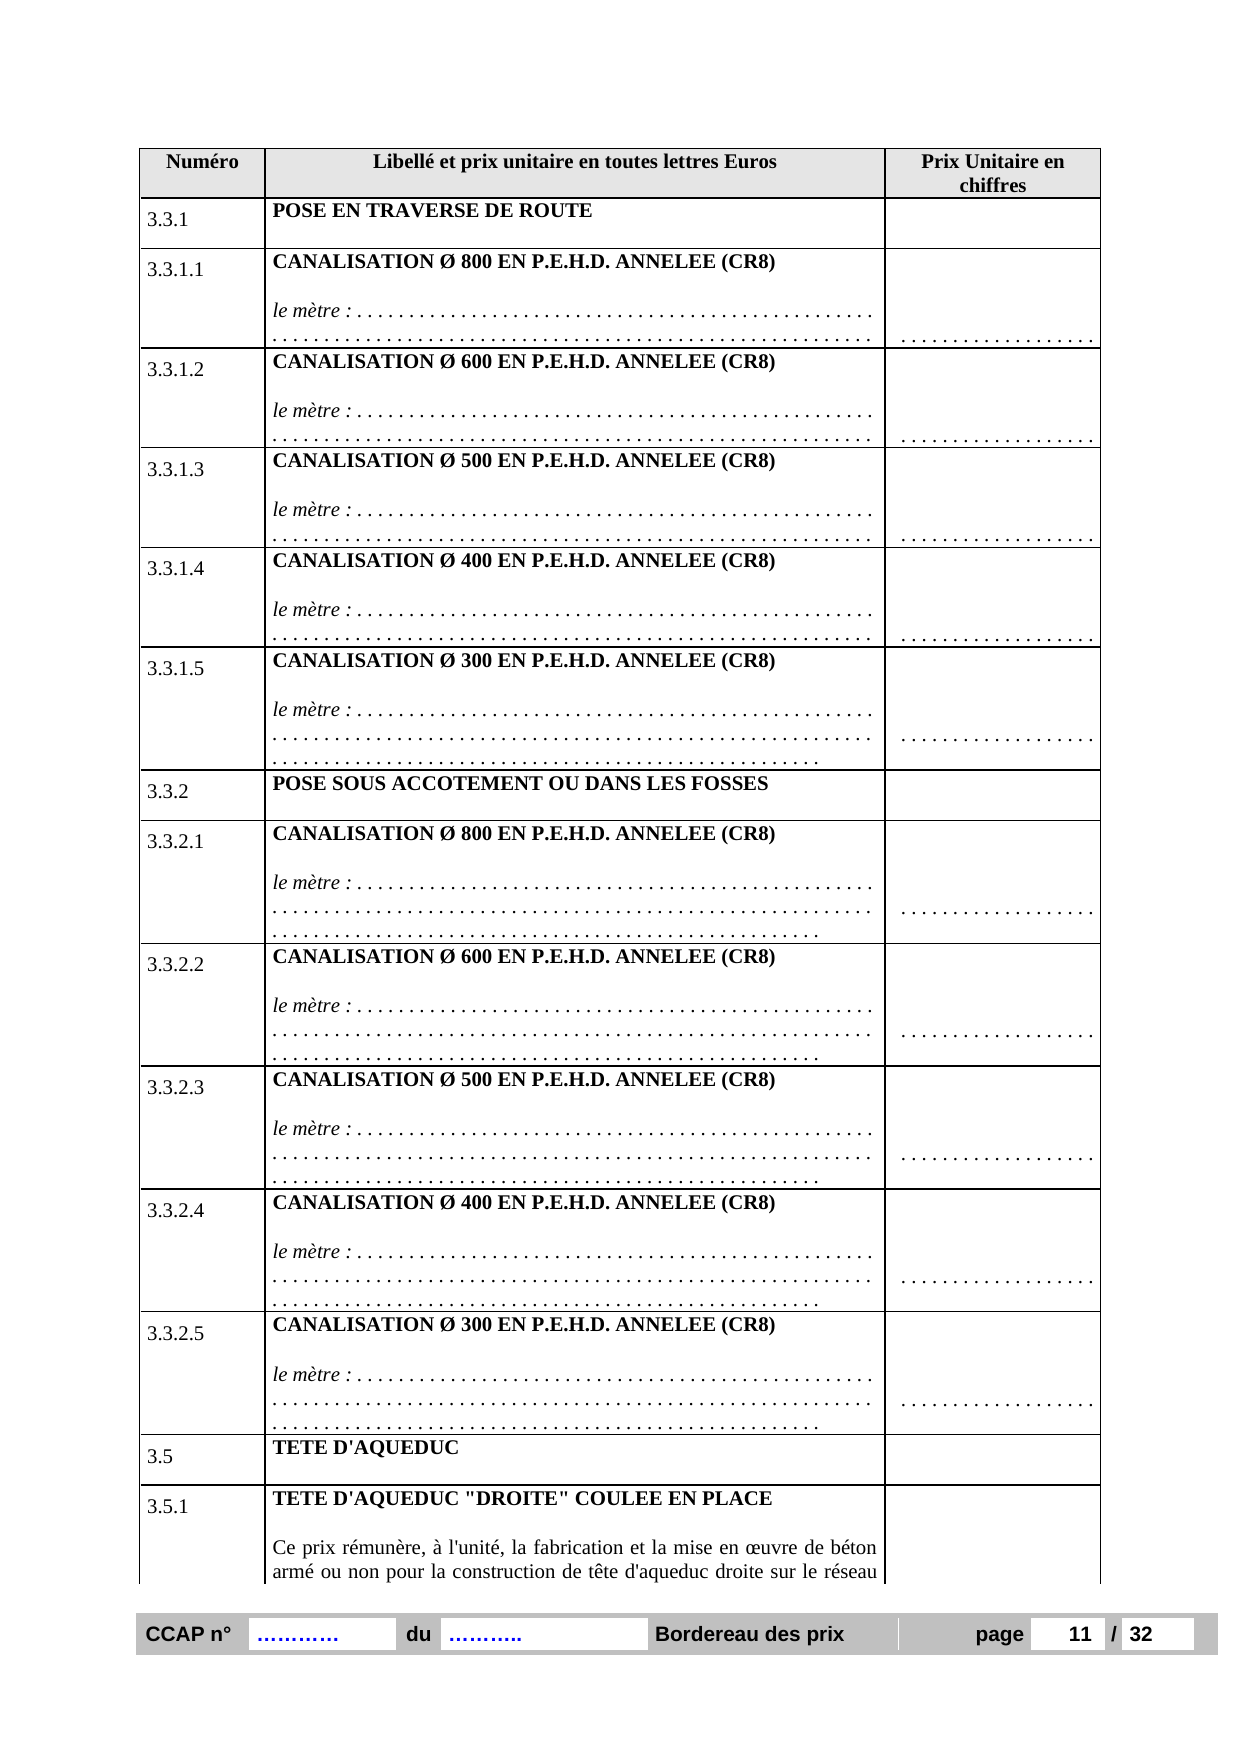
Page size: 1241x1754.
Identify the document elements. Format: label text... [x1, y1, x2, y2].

table_cell 3.3.2.5 [140, 1312, 264, 1361]
table_cell CANALISATION Ø 300 EN P.E.H.D. ANNELEE (CR8) [266, 648, 884, 697]
table_cell CANALISATION Ø 400 EN P.E.H.D. ANNELEE (CR8) [266, 1190, 884, 1239]
table_cell [886, 448, 1100, 497]
table_cell 3.3.1 [140, 198, 264, 247]
table_cell 3.3.2.4 [140, 1189, 264, 1239]
table_cell CANALISATION Ø 500 EN P.E.H.D. ANNELEE (CR8) [266, 1067, 884, 1116]
table_cell 3.3.1.4 [140, 548, 264, 597]
table_cell 3.3.1.2 [140, 348, 264, 398]
table_cell . . . . . . . . . . . . . . . . . . . [886, 398, 1100, 447]
table_cell [886, 1486, 1100, 1535]
table_cell le mètre : . . . . . . . . . . . . . . . . . . . . . . . . . . . . . . . . . . . . . . . . . . . . . . . . . . . . . . . . . . . . . . . . . . . . . . . . . . . . . . . . . . . . . . . . . . . . . . . . . . . . . . . . . . . . [266, 298, 884, 347]
table_cell le mètre : . . . . . . . . . . . . . . . . . . . . . . . . . . . . . . . . . . . . . . . . . . . . . . . . . . . . . . . . . . . . . . . . . . . . . . . . . . . . . . . . . . . . . . . . . . . . . . . . . . . . . . . . . . . . . . . . . . . . . . . . . . . . . . . . . . . . . . . . . . . . . . . . . . . . . . . . . . . . . . . . . [266, 870, 884, 942]
table_cell 3.3.2.3 [140, 1066, 264, 1116]
table_cell [140, 870, 264, 942]
table_cell [140, 1361, 264, 1434]
table_cell Ce prix rémunère, à l'unité, la fabrication et la mise en œuvre de béton armé ou non pour la construction de tête d'aqueduc droite sur le réseau [266, 1535, 884, 1584]
table_cell [886, 199, 1100, 247]
table_cell 3.5 [140, 1435, 264, 1484]
table_cell 3.5.1 [140, 1485, 264, 1535]
table_cell . . . . . . . . . . . . . . . . . . . [886, 298, 1100, 347]
table_header Libellé et prix unitaire en toutes lettres Euros [266, 149, 884, 197]
table_cell . . . . . . . . . . . . . . . . . . . [886, 597, 1100, 646]
table_cell le mètre : . . . . . . . . . . . . . . . . . . . . . . . . . . . . . . . . . . . . . . . . . . . . . . . . . . . . . . . . . . . . . . . . . . . . . . . . . . . . . . . . . . . . . . . . . . . . . . . . . . . . . . . . . . . . [266, 398, 884, 447]
table_cell [886, 1535, 1100, 1584]
table_cell [886, 1312, 1100, 1361]
table_cell [140, 298, 264, 347]
table_cell [140, 1239, 264, 1311]
table_cell [886, 548, 1100, 597]
table_cell [886, 1435, 1100, 1484]
table_cell [140, 398, 264, 447]
table_header Prix Unitaire en chiffres [886, 149, 1100, 197]
table_cell CANALISATION Ø 500 EN P.E.H.D. ANNELEE (CR8) [266, 448, 884, 497]
table_cell . . . . . . . . . . . . . . . . . . . [886, 993, 1100, 1065]
table_cell 3.3.1.1 [140, 249, 264, 298]
table_cell . . . . . . . . . . . . . . . . . . . [886, 1361, 1100, 1434]
table_cell CANALISATION Ø 800 EN P.E.H.D. ANNELEE (CR8) [266, 821, 884, 870]
table_cell 3.3.1.3 [140, 448, 264, 497]
table_cell [886, 771, 1100, 819]
table_cell CANALISATION Ø 400 EN P.E.H.D. ANNELEE (CR8) [266, 548, 884, 597]
table_cell [886, 349, 1100, 398]
table_cell CANALISATION Ø 300 EN P.E.H.D. ANNELEE (CR8) [266, 1312, 884, 1361]
table_cell . . . . . . . . . . . . . . . . . . . [886, 870, 1100, 942]
table_cell CANALISATION Ø 600 EN P.E.H.D. ANNELEE (CR8) [266, 349, 884, 398]
table_cell le mètre : . . . . . . . . . . . . . . . . . . . . . . . . . . . . . . . . . . . . . . . . . . . . . . . . . . . . . . . . . . . . . . . . . . . . . . . . . . . . . . . . . . . . . . . . . . . . . . . . . . . . . . . . . . . . . . . . . . . . . . . . . . . . . . . . . . . . . . . . . . . . . . . . . . . . . . . . . . . . . . . . . [266, 993, 884, 1065]
table_cell le mètre : . . . . . . . . . . . . . . . . . . . . . . . . . . . . . . . . . . . . . . . . . . . . . . . . . . . . . . . . . . . . . . . . . . . . . . . . . . . . . . . . . . . . . . . . . . . . . . . . . . . . . . . . . . . . [266, 597, 884, 646]
table_cell 3.3.2.2 [140, 944, 264, 993]
table_cell POSE EN TRAVERSE DE ROUTE [266, 199, 884, 247]
table_cell 3.3.2 [140, 770, 264, 819]
table_cell [140, 1116, 264, 1188]
table_cell [886, 1190, 1100, 1239]
table_cell . . . . . . . . . . . . . . . . . . . [886, 1239, 1100, 1311]
table_cell le mètre : . . . . . . . . . . . . . . . . . . . . . . . . . . . . . . . . . . . . . . . . . . . . . . . . . . . . . . . . . . . . . . . . . . . . . . . . . . . . . . . . . . . . . . . . . . . . . . . . . . . . . . . . . . . . . . . . . . . . . . . . . . . . . . . . . . . . . . . . . . . . . . . . . . . . . . . . . . . . . . . . . [266, 697, 884, 769]
table_cell 3.3.2.1 [140, 821, 264, 870]
table_cell [140, 597, 264, 646]
table_cell . . . . . . . . . . . . . . . . . . . [886, 697, 1100, 769]
table_cell CANALISATION Ø 800 EN P.E.H.D. ANNELEE (CR8) [266, 249, 884, 298]
table_cell CANALISATION Ø 600 EN P.E.H.D. ANNELEE (CR8) [266, 944, 884, 993]
table_cell 3.3.1.5 [140, 647, 264, 697]
table_cell [886, 944, 1100, 993]
table_cell TETE D'AQUEDUC [266, 1435, 884, 1484]
table_cell [140, 1535, 264, 1584]
table_cell [140, 993, 264, 1065]
table_cell le mètre : . . . . . . . . . . . . . . . . . . . . . . . . . . . . . . . . . . . . . . . . . . . . . . . . . . . . . . . . . . . . . . . . . . . . . . . . . . . . . . . . . . . . . . . . . . . . . . . . . . . . . . . . . . . . . . . . . . . . . . . . . . . . . . . . . . . . . . . . . . . . . . . . . . . . . . . . . . . . . . . . . [266, 1361, 884, 1434]
table_cell POSE SOUS ACCOTEMENT OU DANS LES FOSSES [266, 771, 884, 819]
table_cell . . . . . . . . . . . . . . . . . . . [886, 1116, 1100, 1188]
table_cell TETE D'AQUEDUC "DROITE" COULEE EN PLACE [266, 1486, 884, 1535]
table_cell le mètre : . . . . . . . . . . . . . . . . . . . . . . . . . . . . . . . . . . . . . . . . . . . . . . . . . . . . . . . . . . . . . . . . . . . . . . . . . . . . . . . . . . . . . . . . . . . . . . . . . . . . . . . . . . . . [266, 498, 884, 546]
table_cell [886, 821, 1100, 870]
table_cell [886, 648, 1100, 697]
table_header Numéro [140, 149, 264, 197]
table_cell le mètre : . . . . . . . . . . . . . . . . . . . . . . . . . . . . . . . . . . . . . . . . . . . . . . . . . . . . . . . . . . . . . . . . . . . . . . . . . . . . . . . . . . . . . . . . . . . . . . . . . . . . . . . . . . . . . . . . . . . . . . . . . . . . . . . . . . . . . . . . . . . . . . . . . . . . . . . . . . . . . . . . . [266, 1239, 884, 1311]
table_cell [140, 498, 264, 546]
table_cell [886, 1067, 1100, 1116]
table_cell le mètre : . . . . . . . . . . . . . . . . . . . . . . . . . . . . . . . . . . . . . . . . . . . . . . . . . . . . . . . . . . . . . . . . . . . . . . . . . . . . . . . . . . . . . . . . . . . . . . . . . . . . . . . . . . . . . . . . . . . . . . . . . . . . . . . . . . . . . . . . . . . . . . . . . . . . . . . . . . . . . . . . . [266, 1116, 884, 1188]
table_cell [886, 249, 1100, 298]
table_cell . . . . . . . . . . . . . . . . . . . [886, 498, 1100, 546]
table_cell [140, 697, 264, 769]
